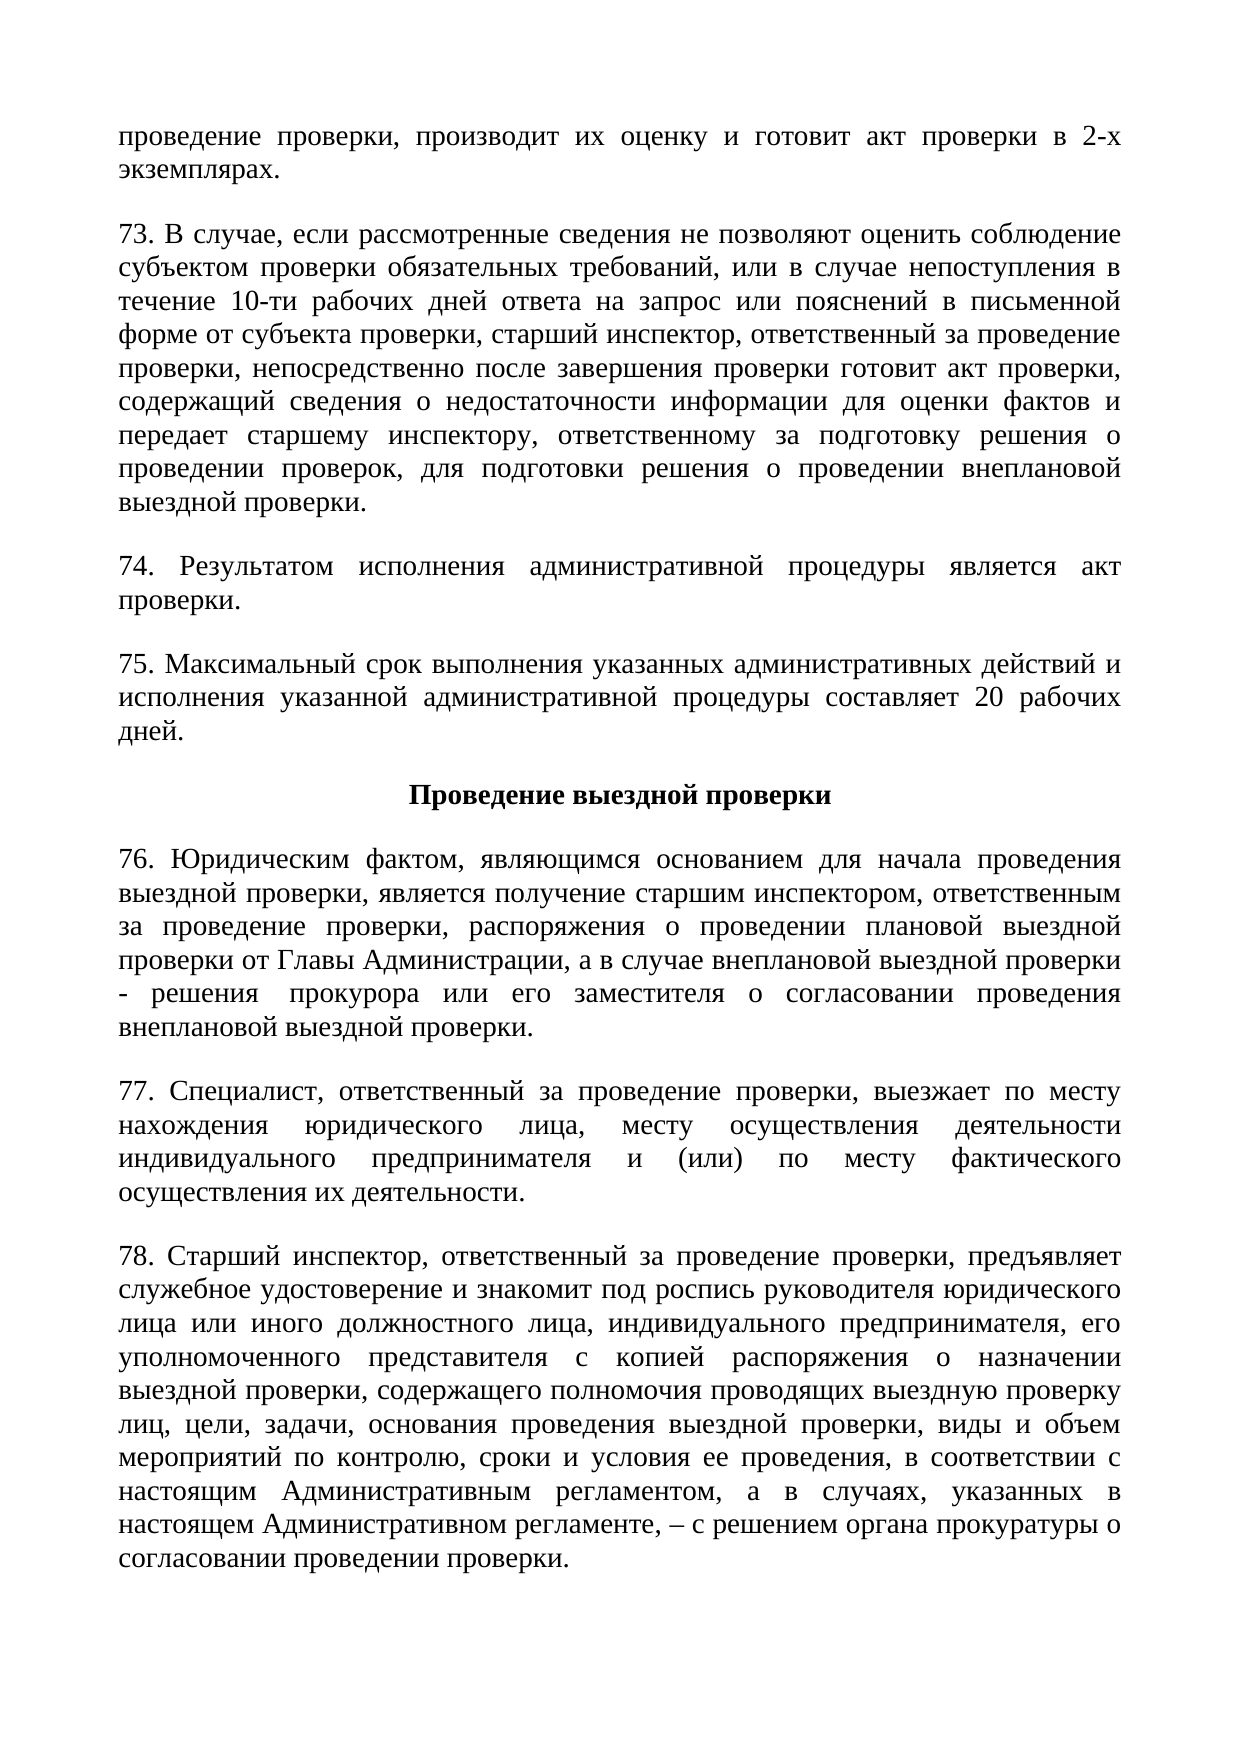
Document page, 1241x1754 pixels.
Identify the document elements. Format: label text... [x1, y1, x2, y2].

text 75. Максимальный срок выполнения указанных административных действий и исполнения указанной административной процедуры составляет 20 рабочих дней. [118, 646, 1122, 747]
text проведение проверки, производит их оценку и готовит акт проверки в 2-х экземплярах. [118, 118, 1122, 185]
text 73. В случае, если рассмотренные сведения не позволяют оценить соблюдение субъектом проверки обязательных требований, или в случае непоступления в течение 10-ти рабочих дней ответа на запрос или пояснений в письменной форме от субъекта проверки, старший инспектор, ответственный за проведение проверки, непосредственно после завершения проверки готовит акт проверки, содержащий сведения о недостаточности информации для оценки фактов и передает старшему инспектору, ответственному за подготовку решения о проведении проверок, для подготовки решения о проведении внеплановой выездной проверки. [118, 216, 1122, 518]
text 78. Старший инспектор, ответственный за проведение проверки, предъявляет служебное удостоверение и знакомит под роспись руководителя юридического лица или иного должностного лица, индивидуального предпринимателя, его уполномоченного представителя с копией распоряжения о назначении выездной проверки, содержащего полномочия проводящих выездную проверку лиц, цели, задачи, основания проведения выездной проверки, виды и объем мероприятий по контролю, сроки и условия ее проведения, в соответствии с настоящим Административным регламентом, а в случаях, указанных в настоящем Административном регламенте, – с решением органа прокуратуры о согласовании проведении проверки. [118, 1238, 1122, 1573]
text Проведение выездной проверки [118, 777, 1122, 811]
text 77. Специалист, ответственный за проведение проверки, выезжает по месту нахождения юридического лица, месту осуществления деятельности индивидуального предпринимателя и (или) по месту фактического осуществления их деятельности. [118, 1073, 1122, 1207]
text 76. Юридическим фактом, являющимся основанием для начала проведения выездной проверки, является получение старшим инспектором, ответственным за проведение проверки, распоряжения о проведении плановой выездной проверки от Главы Администрации, а в случае внеплановой выездной проверки - решения прокурора или его заместителя о согласовании проведения внеплановой выездной проверки. [118, 841, 1122, 1043]
text 74. Результатом исполнения административной процедуры является акт проверки. [118, 548, 1122, 615]
